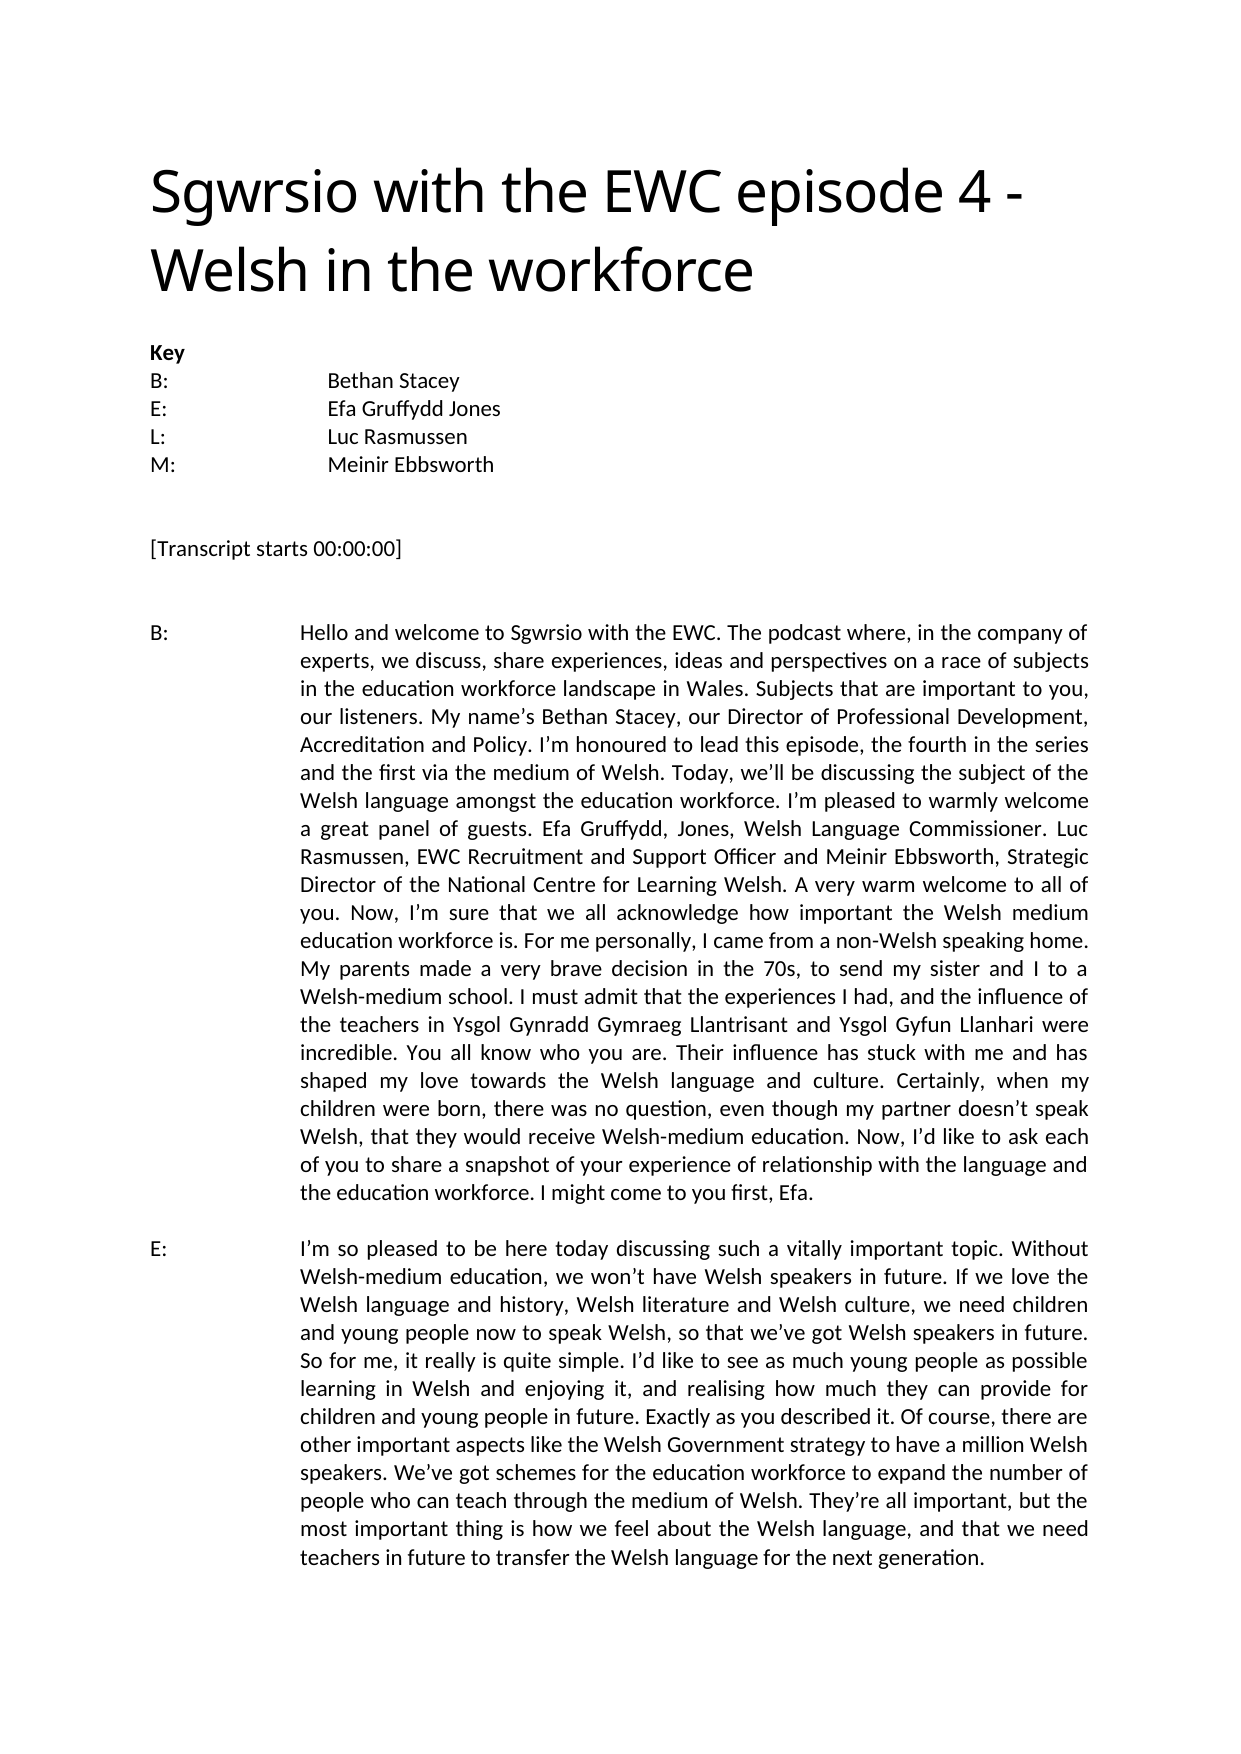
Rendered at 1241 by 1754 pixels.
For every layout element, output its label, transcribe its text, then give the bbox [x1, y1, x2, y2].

text E: Efa Gruffydd Jones [150, 394, 1090, 422]
text B: Bethan Stacey [150, 366, 1090, 394]
text L: Luc Rasmussen [150, 422, 1090, 450]
text [Transcript starts 00:00:00] [150, 534, 1090, 562]
text M: Meinir Ebbsworth [150, 450, 1090, 478]
text B: Hello and welcome to Sgwrsio with the EWC. The podcast where, in the company of experts, we discuss, share experiences, ideas and perspectives on a race of subjects in the education workforce landscape in Wales. Subjects that are important to you, our listeners. My name’s Bethan Stacey, our Director of Professional Development, Accreditation and Policy. I’m honoured to lead this episode, the fourth in the series and the first via the medium of Welsh. Today, we’ll be discussing the subject of the Welsh language amongst the education workforce. I’m pleased to warmly welcome a great panel of guests. Efa Gruffydd, Jones, Welsh Language Commissioner. Luc Rasmussen, EWC Recruitment and Support Officer and Meinir Ebbsworth, Strategic Director of the National Centre for Learning Welsh. A very warm welcome to all of you. Now, I’m sure that we all acknowledge how important the Welsh medium education workforce is. For me personally, I came from a non-Welsh speaking home. My parents made a very brave decision in the 70s, to send my sister and I to a Welsh-medium school. I must admit that the experiences I had, and the influence of the teachers in Ysgol Gynradd Gymraeg Llantrisant and Ysgol Gyfun Llanhari were incredible. You all know who you are. Their influence has stuck with me and has shaped my love towards the Welsh language and culture. Certainly, when my children were born, there was no question, even though my partner doesn’t speak Welsh, that they would receive Welsh-medium education. Now, I’d like to ask each of you to share a snapshot of your experience of relationship with the language and the education workforce. I might come to you first, Efa. [150, 618, 1090, 1206]
text Key [150, 338, 1090, 366]
title Sgwrsio with the EWC episode 4 - Welsh in the workforce [150, 150, 1090, 309]
text E: I’m so pleased to be here today discussing such a vitally important topic. Without Welsh-medium education, we won’t have Welsh speakers in future. If we love the Welsh language and history, Welsh literature and Welsh culture, we need children and young people now to speak Welsh, so that we’ve got Welsh speakers in future. So for me, it really is quite simple. I’d like to see as much young people as possible learning in Welsh and enjoying it, and realising how much they can provide for children and young people in future. Exactly as you described it. Of course, there are other important aspects like the Welsh Government strategy to have a million Welsh speakers. We’ve got schemes for the education workforce to expand the number of people who can teach through the medium of Welsh. They’re all important, but the most important thing is how we feel about the Welsh language, and that we need teachers in future to transfer the Welsh language for the next generation. [150, 1234, 1090, 1571]
